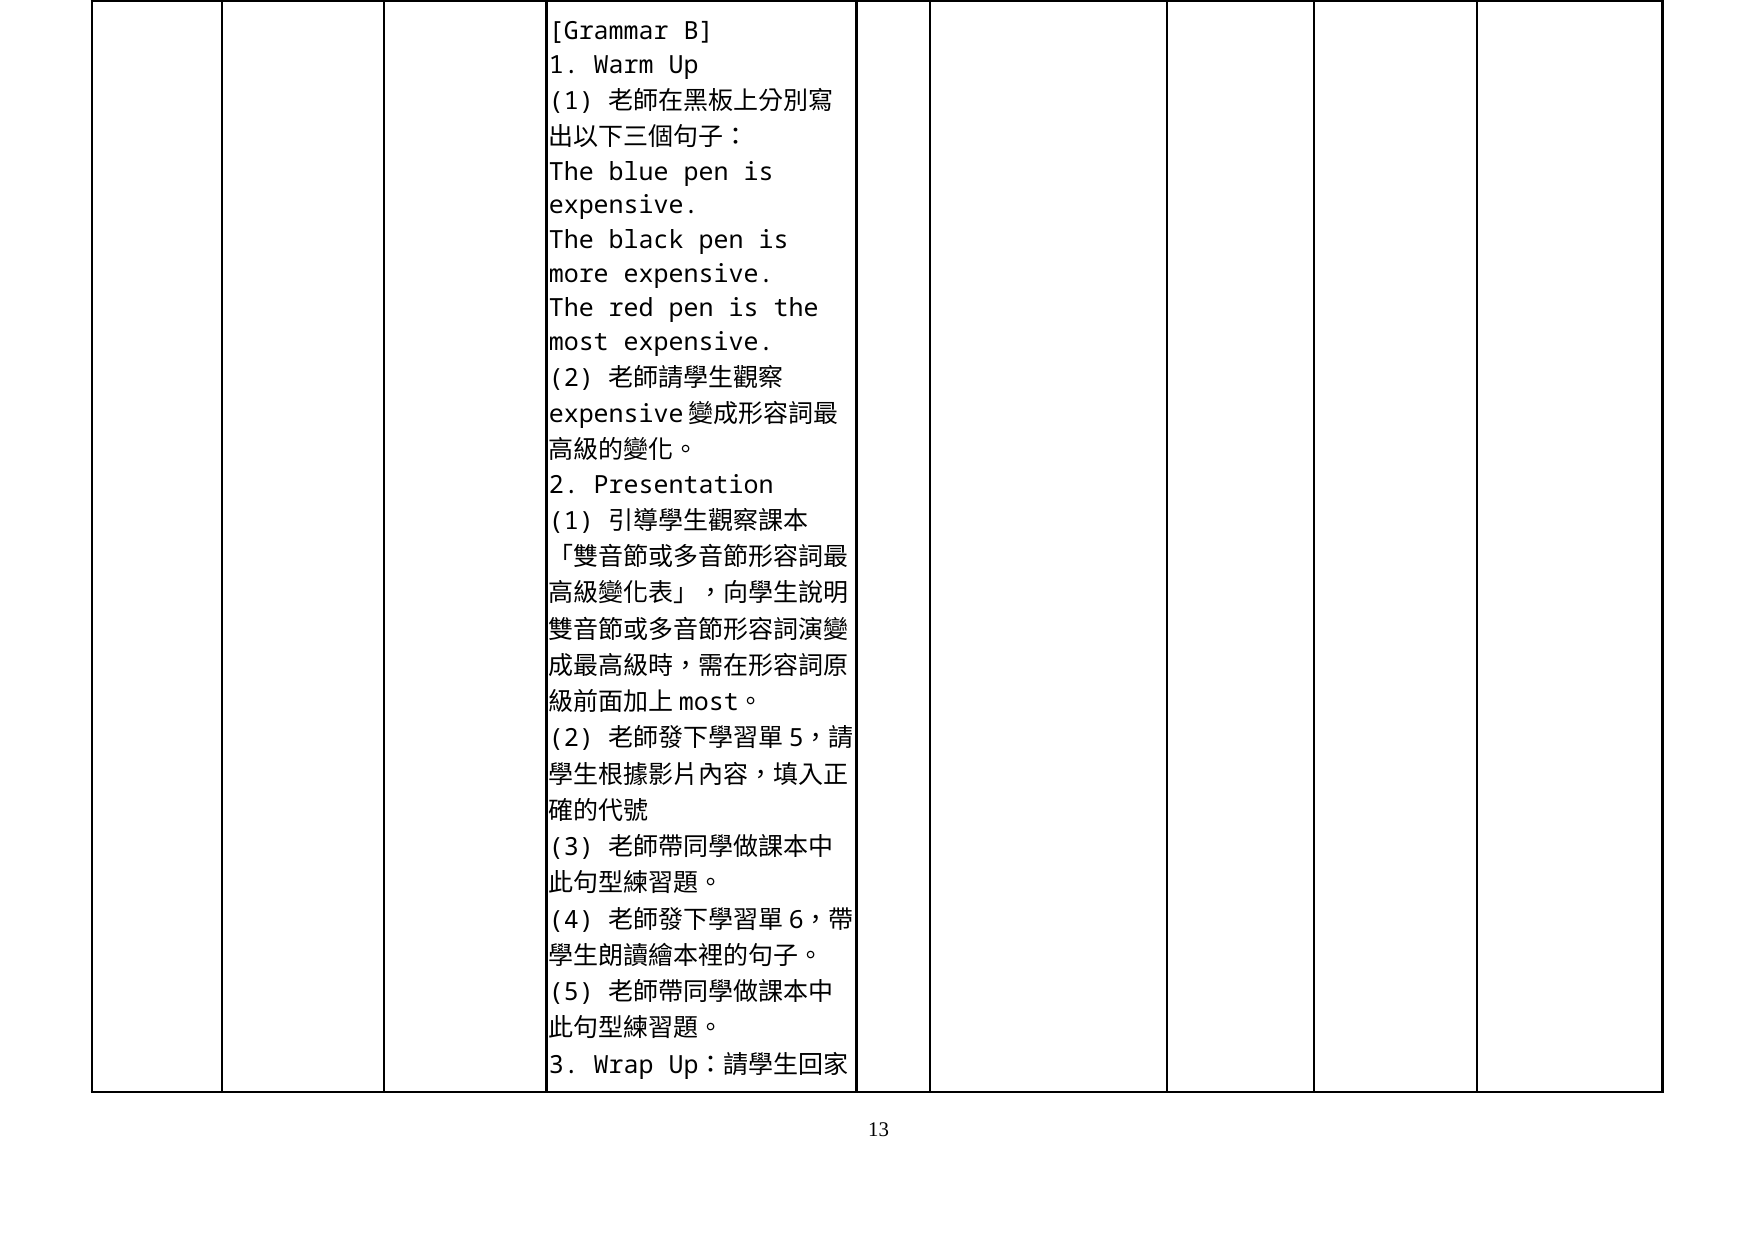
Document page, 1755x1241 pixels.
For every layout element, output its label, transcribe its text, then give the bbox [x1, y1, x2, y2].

table_cell [93, 2, 221, 1091]
table_cell [931, 2, 1166, 1091]
table_cell [Grammar B] 1. Warm Up (1) 老師在黑板上分別寫出以下三個句子： The blue pen is expensive. The black pen is more expensive. The red pen is the most expensive. (2) 老師請學生觀察expensive變成形容詞最高級的變化。 2. Presentation (1) 引導學生觀察課本「雙音節或多音節形容詞最高級變化表」，向學生說明雙音節或多音節形容詞演變成最高級時，需在形容詞原級前面加上most。 (2) 老師發下學習單5，請學生根據影片內容，填入正確的代號 (3) 老師帶同學做課本中此句型練習題。 (4) 老師發下學習單6，帶學生朗讀繪本裡的句子。 (5) 老師帶同學做課本中此句型練習題。 3. Wrap Up：請學生回家 [548, 2, 855, 1091]
table_cell [1315, 2, 1476, 1091]
table_cell [1168, 2, 1313, 1091]
table_cell [1478, 2, 1661, 1091]
table_cell [223, 2, 383, 1091]
table_cell [385, 2, 545, 1091]
table_cell [858, 2, 929, 1091]
